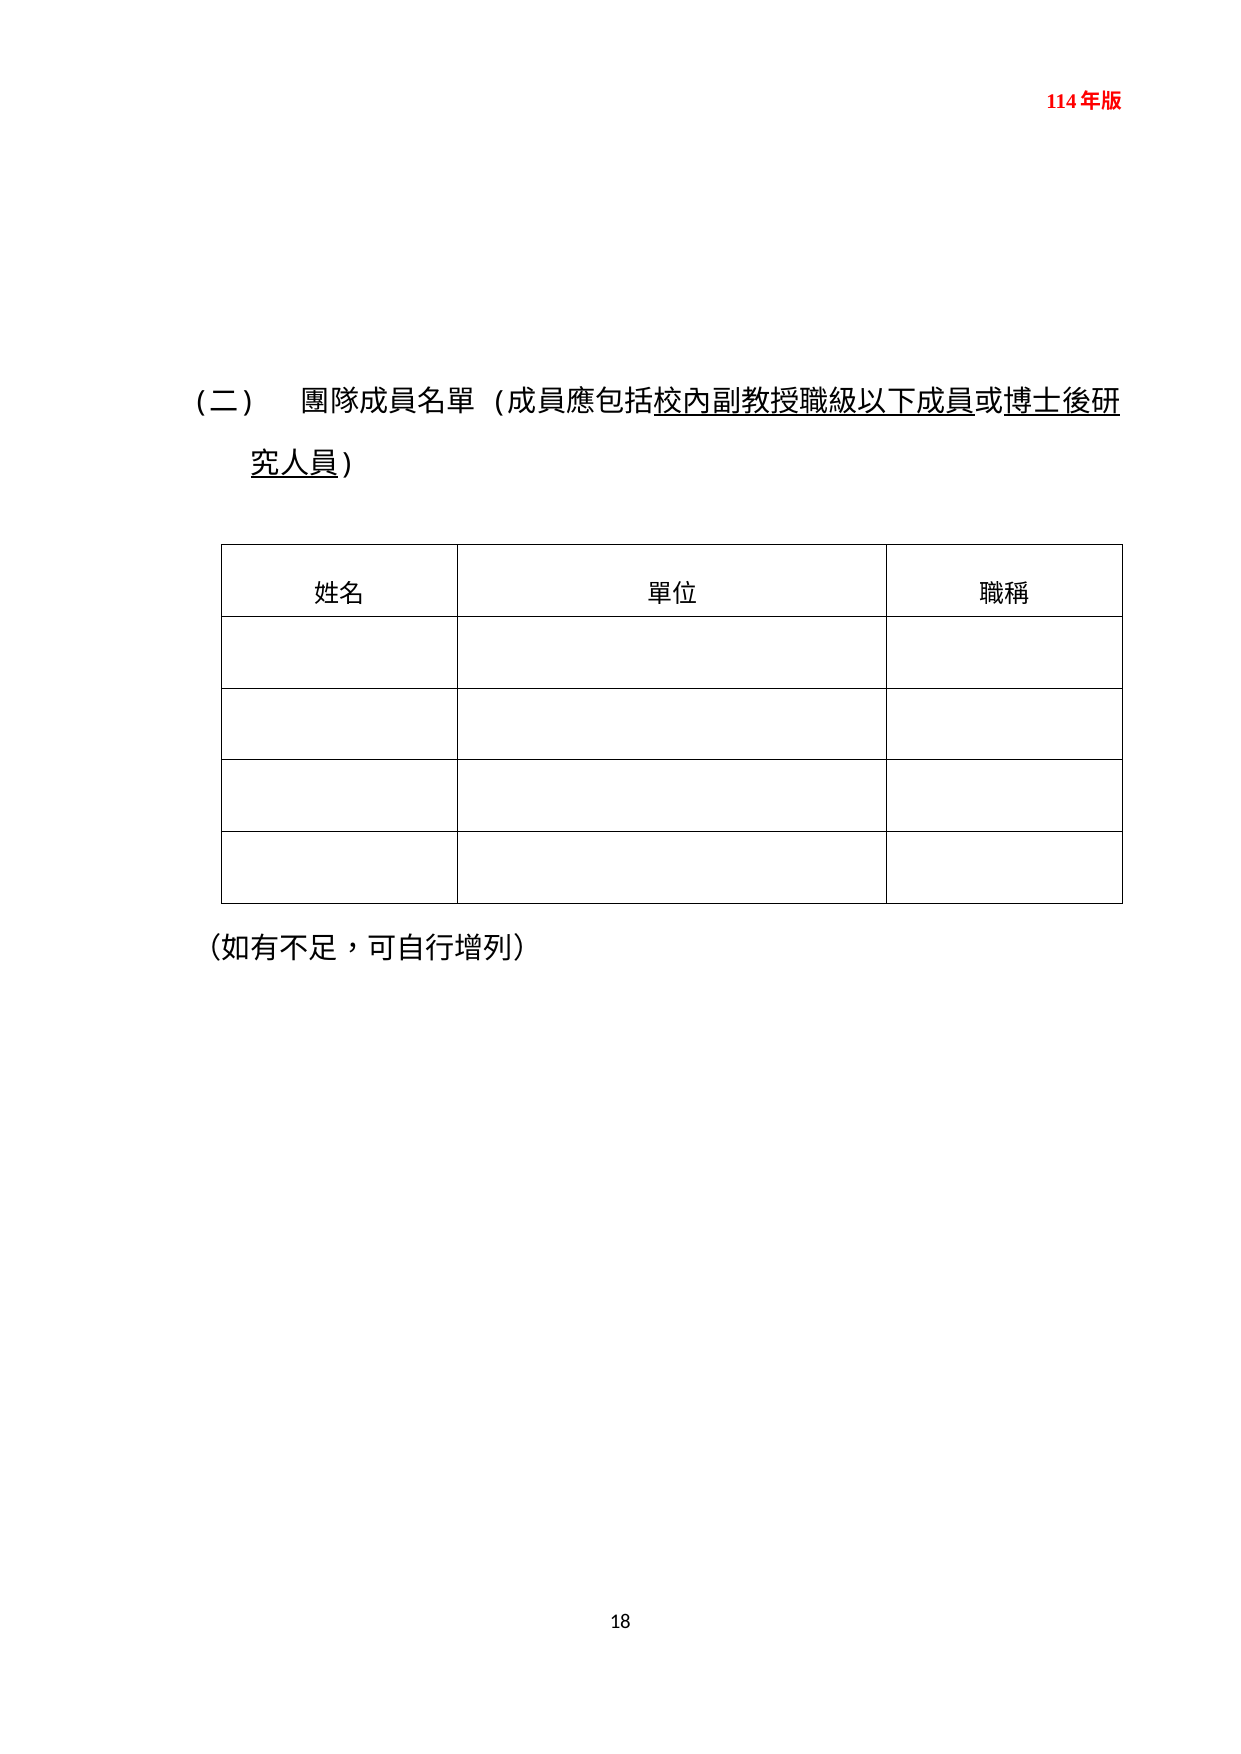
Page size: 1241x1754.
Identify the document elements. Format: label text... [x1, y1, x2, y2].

table_cell [222, 832, 457, 903]
table_cell [458, 760, 886, 831]
table_cell [222, 617, 457, 688]
text (二) 團隊成員名單 (成員應包括校內副教授職級以下成員或博士後研究人員) [192, 357, 1122, 482]
table_header 姓名 [222, 545, 457, 616]
table_cell [458, 689, 886, 759]
table_cell [222, 760, 457, 831]
table_cell [458, 832, 886, 903]
text （如有不足，可自行增列） [192, 904, 1122, 966]
table_header 職稱 [887, 545, 1122, 616]
table_cell [887, 760, 1122, 831]
table_cell [887, 617, 1122, 688]
table_header 單位 [458, 545, 886, 616]
table_cell [222, 689, 457, 759]
table_cell [458, 617, 886, 688]
table_cell [887, 689, 1122, 759]
table_cell [887, 832, 1122, 903]
